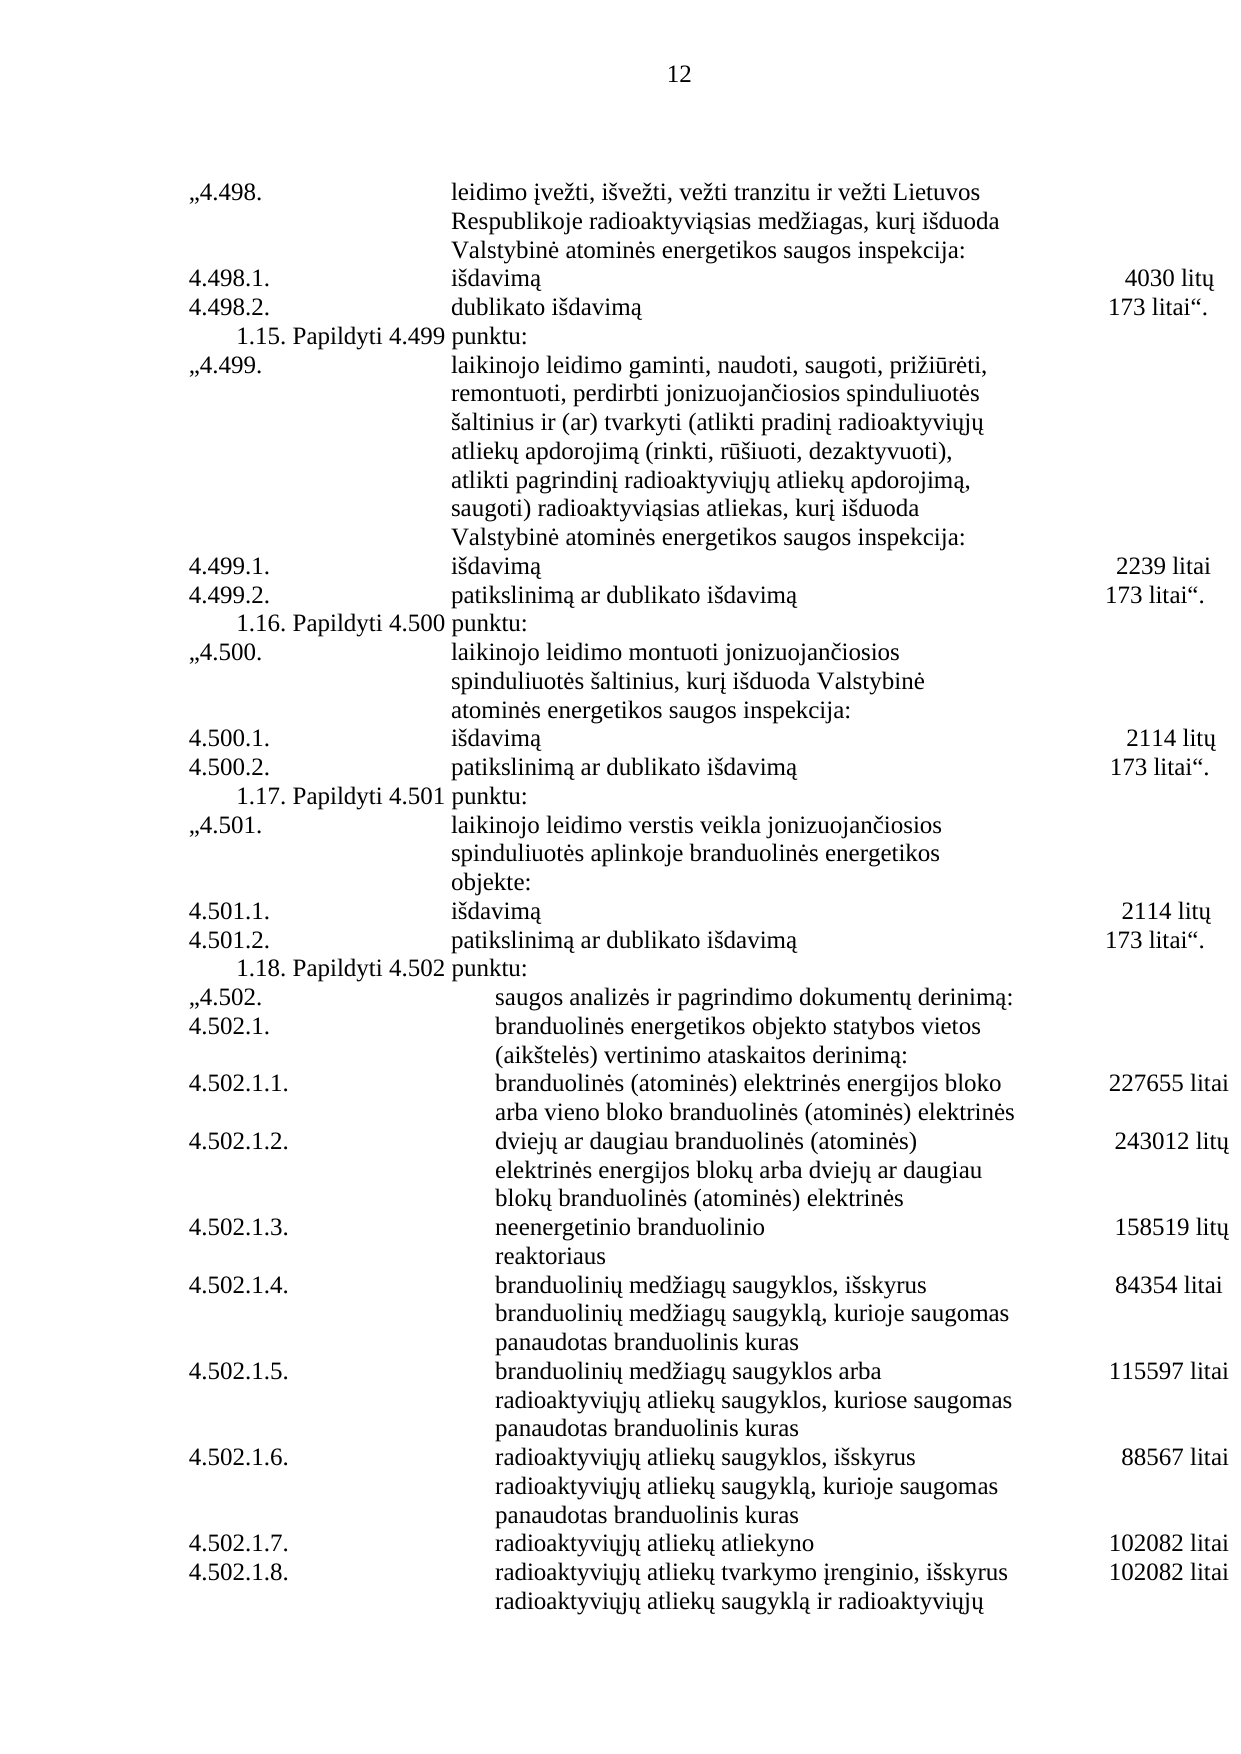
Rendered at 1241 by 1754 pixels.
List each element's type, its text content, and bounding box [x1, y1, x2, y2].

table_cell [1015, 1011, 1240, 1068]
table_cell 2239 litai [1015, 551, 1222, 580]
table_cell 4.500.1. [177, 724, 439, 752]
table_cell 4.502.1.7. [177, 1529, 484, 1557]
table_cell 158519 litų [1015, 1212, 1240, 1270]
table_header laikinojo leidimo verstis veikla jonizuojančiosios spinduliuotės aplinkoje branduolinės energetikos objekte: [440, 810, 1015, 896]
table_cell 4.502.1.1. [177, 1069, 484, 1126]
table_header „4.501. [177, 810, 439, 896]
table_header [1015, 637, 1227, 723]
table_cell išdavimą [440, 551, 1015, 580]
table_cell 2114 litų [1015, 724, 1227, 752]
table_cell 102082 litai [1015, 1529, 1240, 1557]
table_cell 173 litai“. [1015, 752, 1227, 781]
table_cell 102082 litai [1015, 1557, 1240, 1615]
table_header laikinojo leidimo gaminti, naudoti, saugoti, prižiūrėti, remontuoti, perdirbti jonizuojančiosios spinduliuotės šaltinius ir (ar) tvarkyti (atlikti pradinį radioaktyviųjų atliekų apdorojimą (rinkti, rūšiuoti, dezaktyvuoti), atlikti pagrindinį radioaktyviųjų atliekų apdorojimą, saugoti) radioaktyviąsias atliekas, kurį išduoda Valstybinė atominės energetikos saugos inspekcija: [440, 350, 1015, 551]
text 1.18. Papildyti 4.502 punktu: [177, 953, 1181, 982]
text 1.15. Papildyti 4.499 punktu: [177, 321, 1181, 350]
table_cell 4.500.2. [177, 752, 439, 781]
table_cell neenergetinio branduolinio reaktoriaus [484, 1212, 1015, 1270]
table_cell branduolinės (atominės) elektrinės energijos bloko arba vieno bloko branduolinės (atominės) elektrinės [484, 1069, 1015, 1126]
table_cell 4.501.2. [177, 925, 439, 953]
table_header [1015, 982, 1240, 1011]
table_cell 4.501.1. [177, 896, 439, 925]
table_header „4.500. [177, 637, 439, 723]
table_cell patikslinimą ar dublikato išdavimą [440, 752, 1015, 781]
table_header „4.502. [177, 982, 484, 1011]
table_cell branduolinės energetikos objekto statybos vietos (aikštelės) vertinimo ataskaitos derinimą: [484, 1011, 1015, 1068]
table_cell 88567 litai [1015, 1442, 1240, 1528]
table_cell dviejų ar daugiau branduolinės (atominės) elektrinės energijos blokų arba dviejų ar daugiau blokų branduolinės (atominės) elektrinės [484, 1126, 1015, 1212]
table_header „4.498. [177, 177, 439, 263]
table_cell patikslinimą ar dublikato išdavimą [440, 580, 1015, 608]
table_cell 84354 litai [1015, 1270, 1240, 1356]
table_cell 4.499.2. [177, 580, 439, 608]
table_header laikinojo leidimo montuoti jonizuojančiosios spinduliuotės šaltinius, kurį išduoda Valstybinė atominės energetikos saugos inspekcija: [440, 637, 1015, 723]
table_cell branduolinių medžiagų saugyklos, išskyrus branduolinių medžiagų saugyklą, kurioje saugomas panaudotas branduolinis kuras [484, 1270, 1015, 1356]
table_cell 2114 litų [1015, 896, 1222, 925]
table_cell 227655 litai [1015, 1069, 1240, 1126]
table_cell 4030 litų [1015, 264, 1225, 292]
table_cell 4.502.1.2. [177, 1126, 484, 1212]
table_cell 4.502.1. [177, 1011, 484, 1068]
table_cell branduolinių medžiagų saugyklos arba radioaktyviųjų atliekų saugyklos, kuriose saugomas panaudotas branduolinis kuras [484, 1356, 1015, 1442]
table_cell 4.502.1.5. [177, 1356, 484, 1442]
text 1.16. Papildyti 4.500 punktu: [177, 608, 1181, 637]
table_cell išdavimą [440, 724, 1015, 752]
text 1.17. Papildyti 4.501 punktu: [177, 781, 1181, 810]
table_header „4.499. [177, 350, 439, 551]
table_cell 173 litai“. [1015, 292, 1225, 321]
table_cell išdavimą [440, 896, 1015, 925]
table_cell 4.502.1.4. [177, 1270, 484, 1356]
table_cell 173 litai“. [1015, 925, 1222, 953]
table_cell 4.498.2. [177, 292, 439, 321]
table_cell patikslinimą ar dublikato išdavimą [440, 925, 1015, 953]
table_cell 4.498.1. [177, 264, 439, 292]
table_cell 4.502.1.8. [177, 1557, 484, 1615]
table_header [1015, 177, 1225, 263]
table_cell 173 litai“. [1015, 580, 1222, 608]
table_header [1015, 350, 1222, 551]
table_cell dublikato išdavimą [440, 292, 1015, 321]
table_cell 4.502.1.3. [177, 1212, 484, 1270]
table_cell radioaktyviųjų atliekų tvarkymo įrenginio, išskyrus radioaktyviųjų atliekų saugyklą ir radioaktyviųjų [484, 1557, 1015, 1615]
table_cell išdavimą [440, 264, 1015, 292]
table_header leidimo įvežti, išvežti, vežti tranzitu ir vežti Lietuvos Respublikoje radioaktyviąsias medžiagas, kurį išduoda Valstybinė atominės energetikos saugos inspekcija: [440, 177, 1015, 263]
table_cell 243012 litų [1015, 1126, 1240, 1212]
table_header saugos analizės ir pagrindimo dokumentų derinimą: [484, 982, 1015, 1011]
table_cell radioaktyviųjų atliekų saugyklos, išskyrus radioaktyviųjų atliekų saugyklą, kurioje saugomas panaudotas branduolinis kuras [484, 1442, 1015, 1528]
table_cell 115597 litai [1015, 1356, 1240, 1442]
table_cell radioaktyviųjų atliekų atliekyno [484, 1529, 1015, 1557]
table_cell 4.502.1.6. [177, 1442, 484, 1528]
table_header [1015, 810, 1222, 896]
table_cell 4.499.1. [177, 551, 439, 580]
